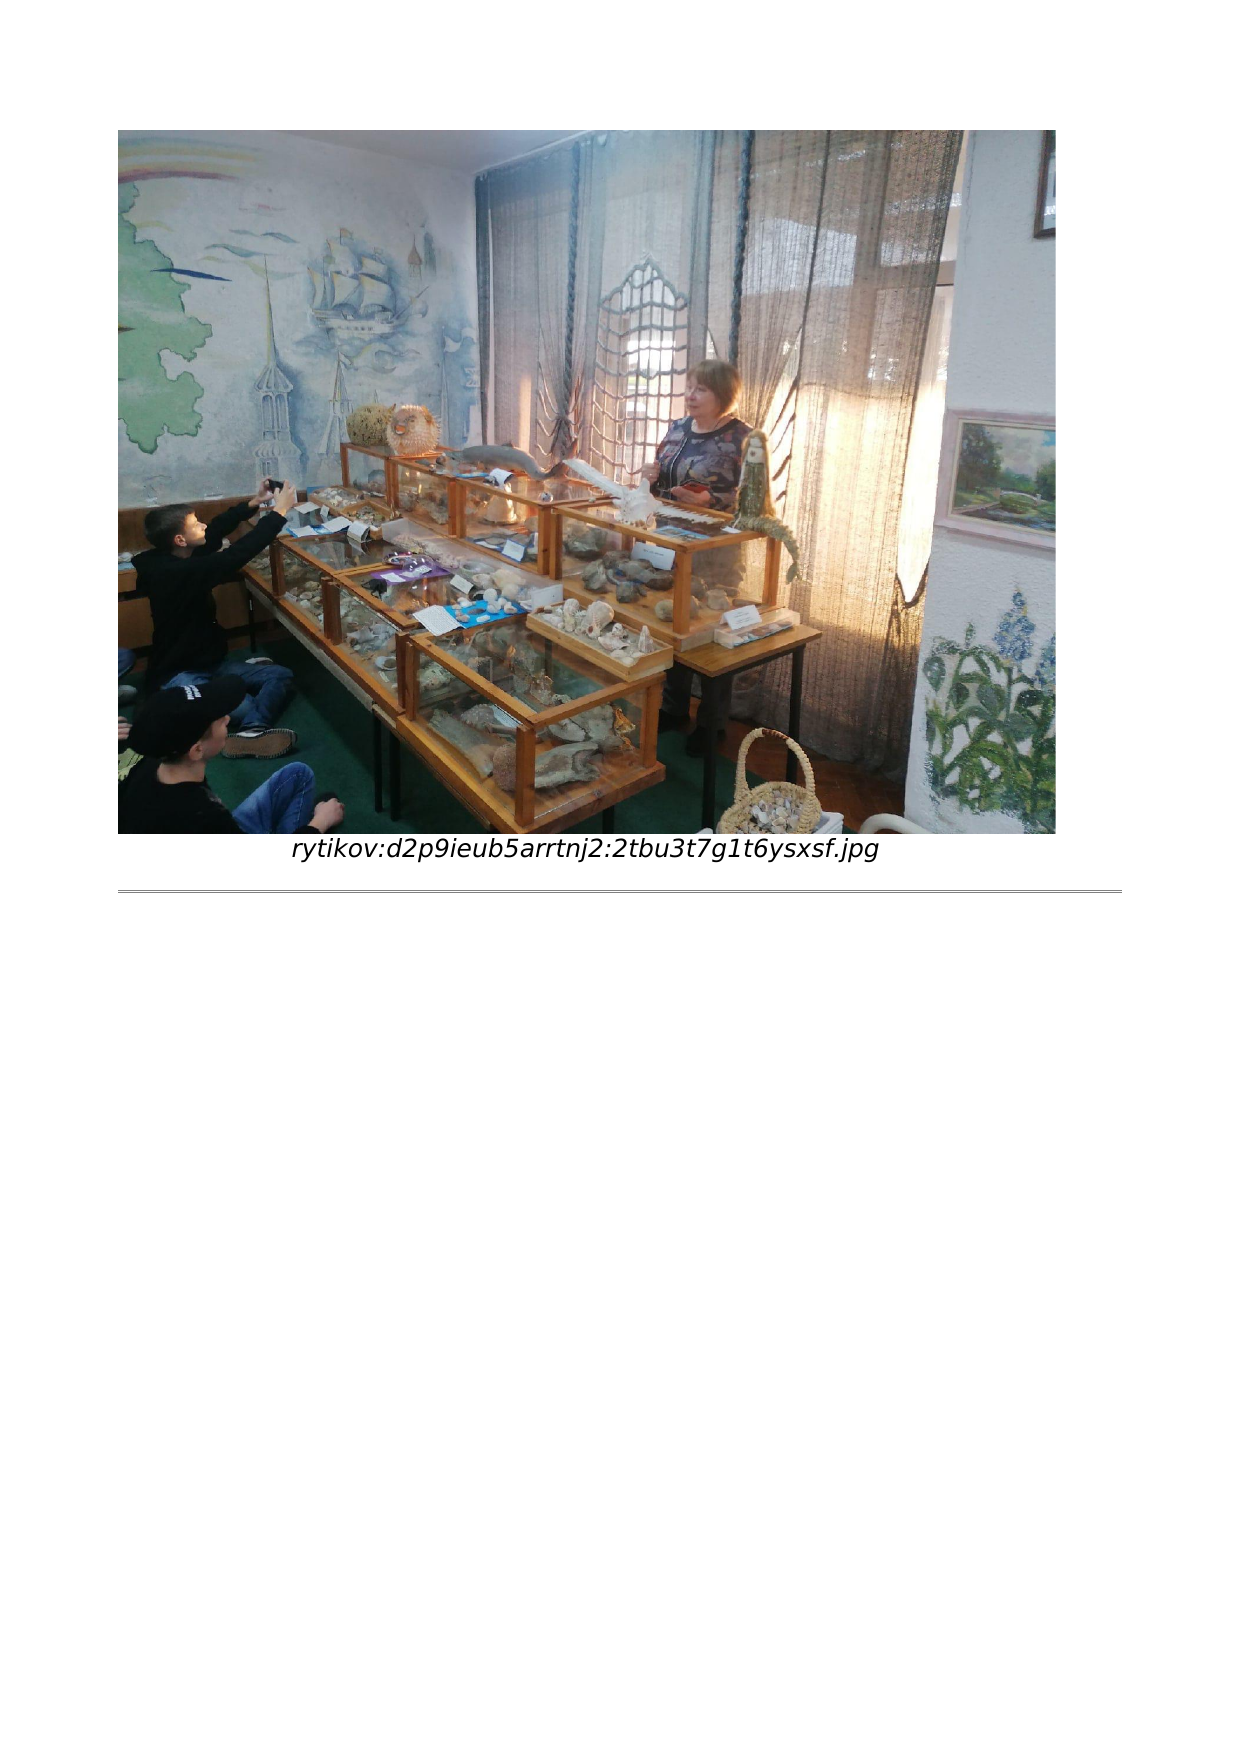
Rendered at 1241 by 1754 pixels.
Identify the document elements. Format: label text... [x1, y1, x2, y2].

text rytikov:d2p9ieub5arrtnj2:2tbu3t7g1t6ysxsf.jpg [118, 834, 1056, 863]
picture [118, 130, 1056, 834]
